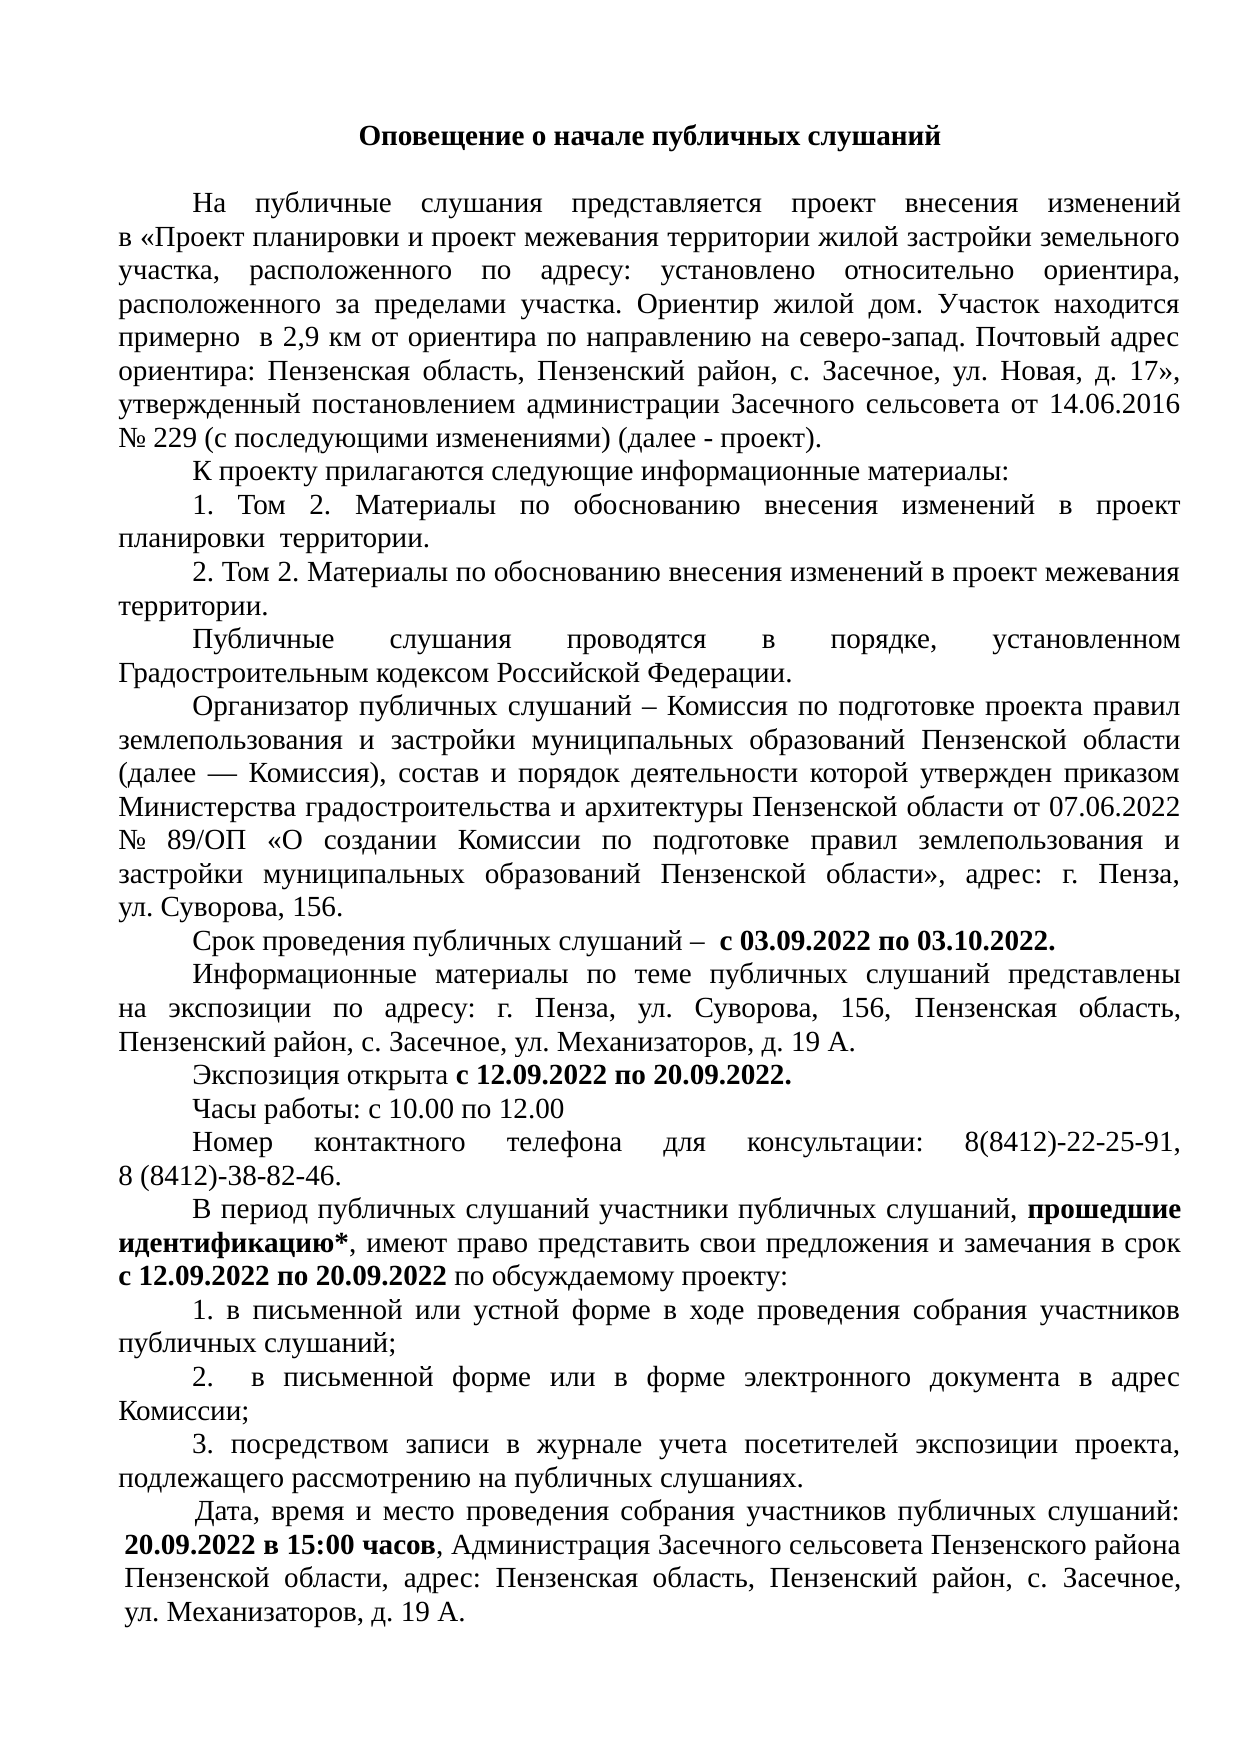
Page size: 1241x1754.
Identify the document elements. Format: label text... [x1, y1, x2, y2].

text Срок проведения публичных слушаний – с 03.09.2022 по 03.10.2022. [118, 923, 1181, 957]
text На публичные слушания представляется проект внесения изменений в «Проект планировки и проект межевания территории жилой застройки земельного участка, расположенного по адресу: установлено относительно ориентира, расположенного за пределами участка. Ориентир жилой дом. Участок находится примерно в 2,9 км от ориентира по направлению на северо-запад. Почтовый адрес ориентира: Пензенская область, Пензенский район, с. Засечное, ул. Новая, д. 17», утвержденный постановлением администрации Засечного сельсовета от 14.06.2016 № 229 (с последующими изменениями) (далее - проект). [118, 185, 1181, 453]
text 2. в письменной форме или в форме электронного документа в адрес Комиссии; [118, 1359, 1181, 1426]
text 2. Том 2. Материалы по обоснованию внесения изменений в проект межевания территории. [118, 554, 1181, 621]
text 1. Том 2. Материалы по обоснованию внесения изменений в проект планировки территории. [118, 487, 1181, 554]
text Дата, время и место проведения собрания участников публичных слушаний: 20.09.2022 в 15:00 часов, Администрация Засечного сельсовета Пензенского района Пензенской области, адрес: Пензенская область, Пензенский район, с. Засечное, ул. Механизаторов, д. 19 А. [36, 1493, 1181, 1627]
text Информационные материалы по теме публичных слушаний представлены на экспозиции по адресу: г. Пенза, ул. Суворова, 156, Пензенская область, Пензенский район, с. Засечное, ул. Механизаторов, д. 19 А. [118, 957, 1181, 1057]
text Часы работы: с 10.00 по 12.00 [118, 1091, 1181, 1124]
text Публичные слушания проводятся в порядке, установленном Градостроительным кодексом Российской Федерации. [118, 621, 1181, 688]
text Номер контактного телефона для консультации: 8(8412)-22-25-91, 8 (8412)-38-82-46. [118, 1124, 1181, 1191]
text Экспозиция открыта с 12.09.2022 по 20.09.2022. [118, 1057, 1181, 1091]
text В период публичных слушаний участники публичных слушаний, прошедшие идентификацию*, имеют право представить свои предложения и замечания в срок с 12.09.2022 по 20.09.2022 по обсуждаемому проекту: [118, 1191, 1181, 1292]
text 3. посредством записи в журнале учета посетителей экспозиции проекта, подлежащего рассмотрению на публичных слушаниях. [118, 1426, 1181, 1493]
list . в письменной или устной форме в ходе проведения собрания участников публичных слушаний; [118, 1292, 1181, 1359]
text Оповещение о начале публичных слушаний [118, 118, 1181, 152]
text Организатор публичных слушаний – Комиссия по подготовке проекта правил землепользования и застройки муниципальных образований Пензенской области (далее — Комиссия), состав и порядок деятельности которой утвержден приказом Министерства градостроительства и архитектуры Пензенской области от 07.06.2022 № 89/ОП «О создании Комиссии по подготовке правил землепользования и застройки муниципальных образований Пензенской области», адрес: г. Пенза, ул. Суворова, 156. [118, 688, 1181, 923]
text К проекту прилагаются следующие информационные материалы: [118, 453, 1181, 487]
